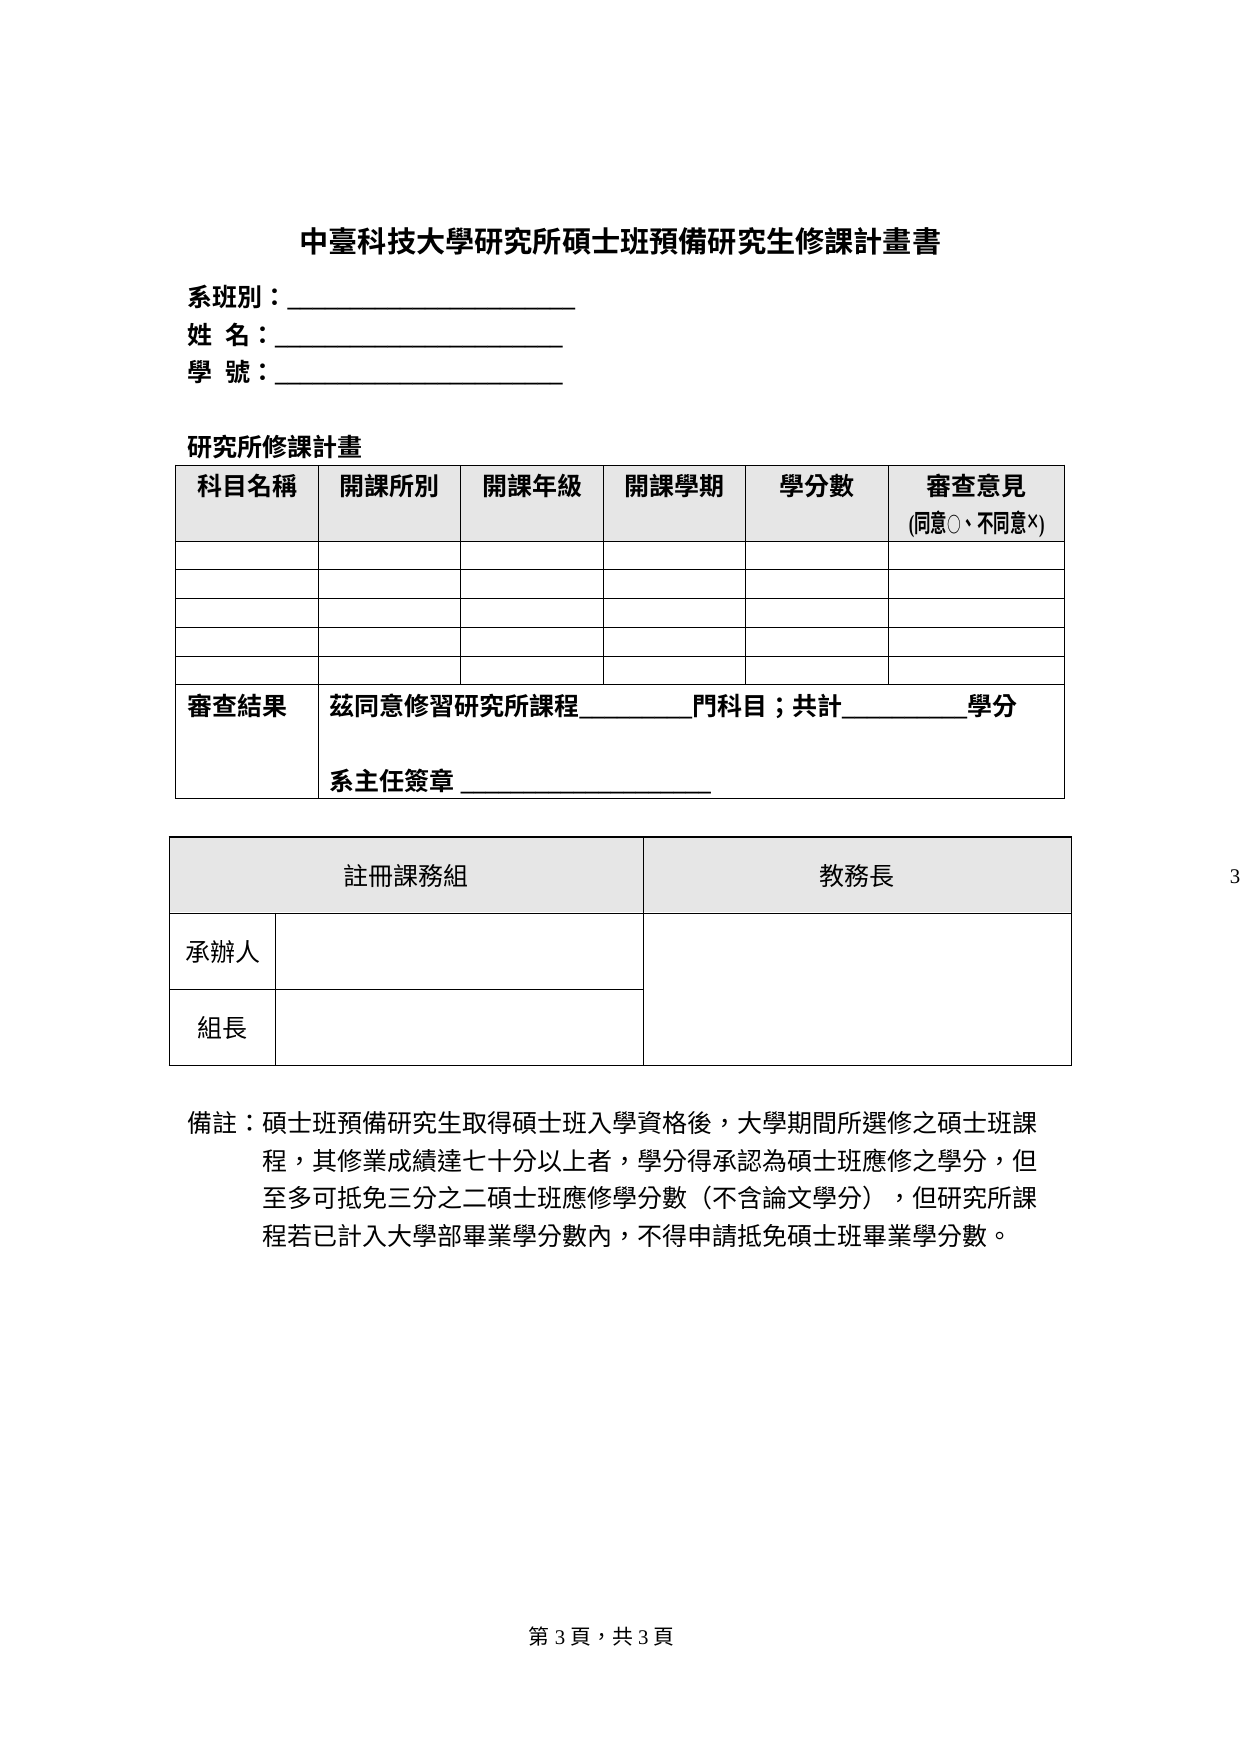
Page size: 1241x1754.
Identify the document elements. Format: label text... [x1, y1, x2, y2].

table_cell [889, 542, 1064, 569]
table_cell [746, 657, 888, 684]
table_cell [889, 657, 1064, 684]
table_header 教務長 [644, 838, 1071, 912]
table_cell [889, 599, 1064, 627]
table_header 學分數 [746, 466, 888, 541]
table_cell 組長 [170, 990, 275, 1064]
table_cell [746, 542, 888, 569]
table_header 註冊課務組 [170, 838, 643, 912]
table_cell [176, 628, 318, 656]
table_cell [461, 599, 603, 627]
table_cell [319, 628, 460, 656]
table_cell [319, 599, 460, 627]
text 姓 名：_______________________ [187, 314, 1053, 352]
table_cell [604, 599, 745, 627]
table_cell [604, 657, 745, 684]
table_cell [461, 657, 603, 684]
table_header 科目名稱 [176, 466, 318, 541]
table_header 審查意見 (同意○、不同意×) [889, 466, 1064, 541]
table_cell 承辦人 [170, 914, 275, 988]
table_cell [746, 570, 888, 598]
table_cell [319, 542, 460, 569]
table_cell [176, 570, 318, 598]
table_cell [461, 628, 603, 656]
table_cell [319, 657, 460, 684]
table_cell [604, 628, 745, 656]
table_cell [644, 914, 1071, 1064]
table_cell [461, 570, 603, 598]
table_header 開課年級 [461, 466, 603, 541]
table_cell [604, 542, 745, 569]
table_cell [604, 570, 745, 598]
table_cell 審查結果 [176, 685, 318, 798]
table_cell [889, 570, 1064, 598]
table_cell [276, 914, 643, 988]
text 中臺科技大學研究所碩士班預備研究生修課計畫書 [187, 202, 1053, 277]
table_cell 茲同意修習研究所課程_________門科目；共計__________學分 系主任簽章 ____________________ [319, 685, 1064, 798]
table_cell [276, 990, 643, 1064]
table_cell [176, 657, 318, 684]
table_cell [176, 599, 318, 627]
table_cell [889, 628, 1064, 656]
table_cell [746, 628, 888, 656]
table_header 開課所別 [319, 466, 460, 541]
table_cell [176, 542, 318, 569]
table_cell [461, 542, 603, 569]
table_cell [746, 599, 888, 627]
text 學 號：_______________________ [187, 352, 1053, 389]
table_header 開課學期 [604, 466, 745, 541]
text 備註：碩士班預備研究生取得碩士班入學資格後，大學期間所選修之碩士班課程，其修業成績達七十分以上者，學分得承認為碩士班應修之學分，但至多可抵免三分之二碩士班應修學分數（不含論文學分），但研究所課程若已計入大學部畢業學分數內，不得申請抵免碩士班畢業學分數。 [187, 1103, 1053, 1253]
table_cell [319, 570, 460, 598]
text 研究所修課計畫 [187, 427, 1053, 464]
text 系班別：_______________________ [187, 277, 1053, 314]
